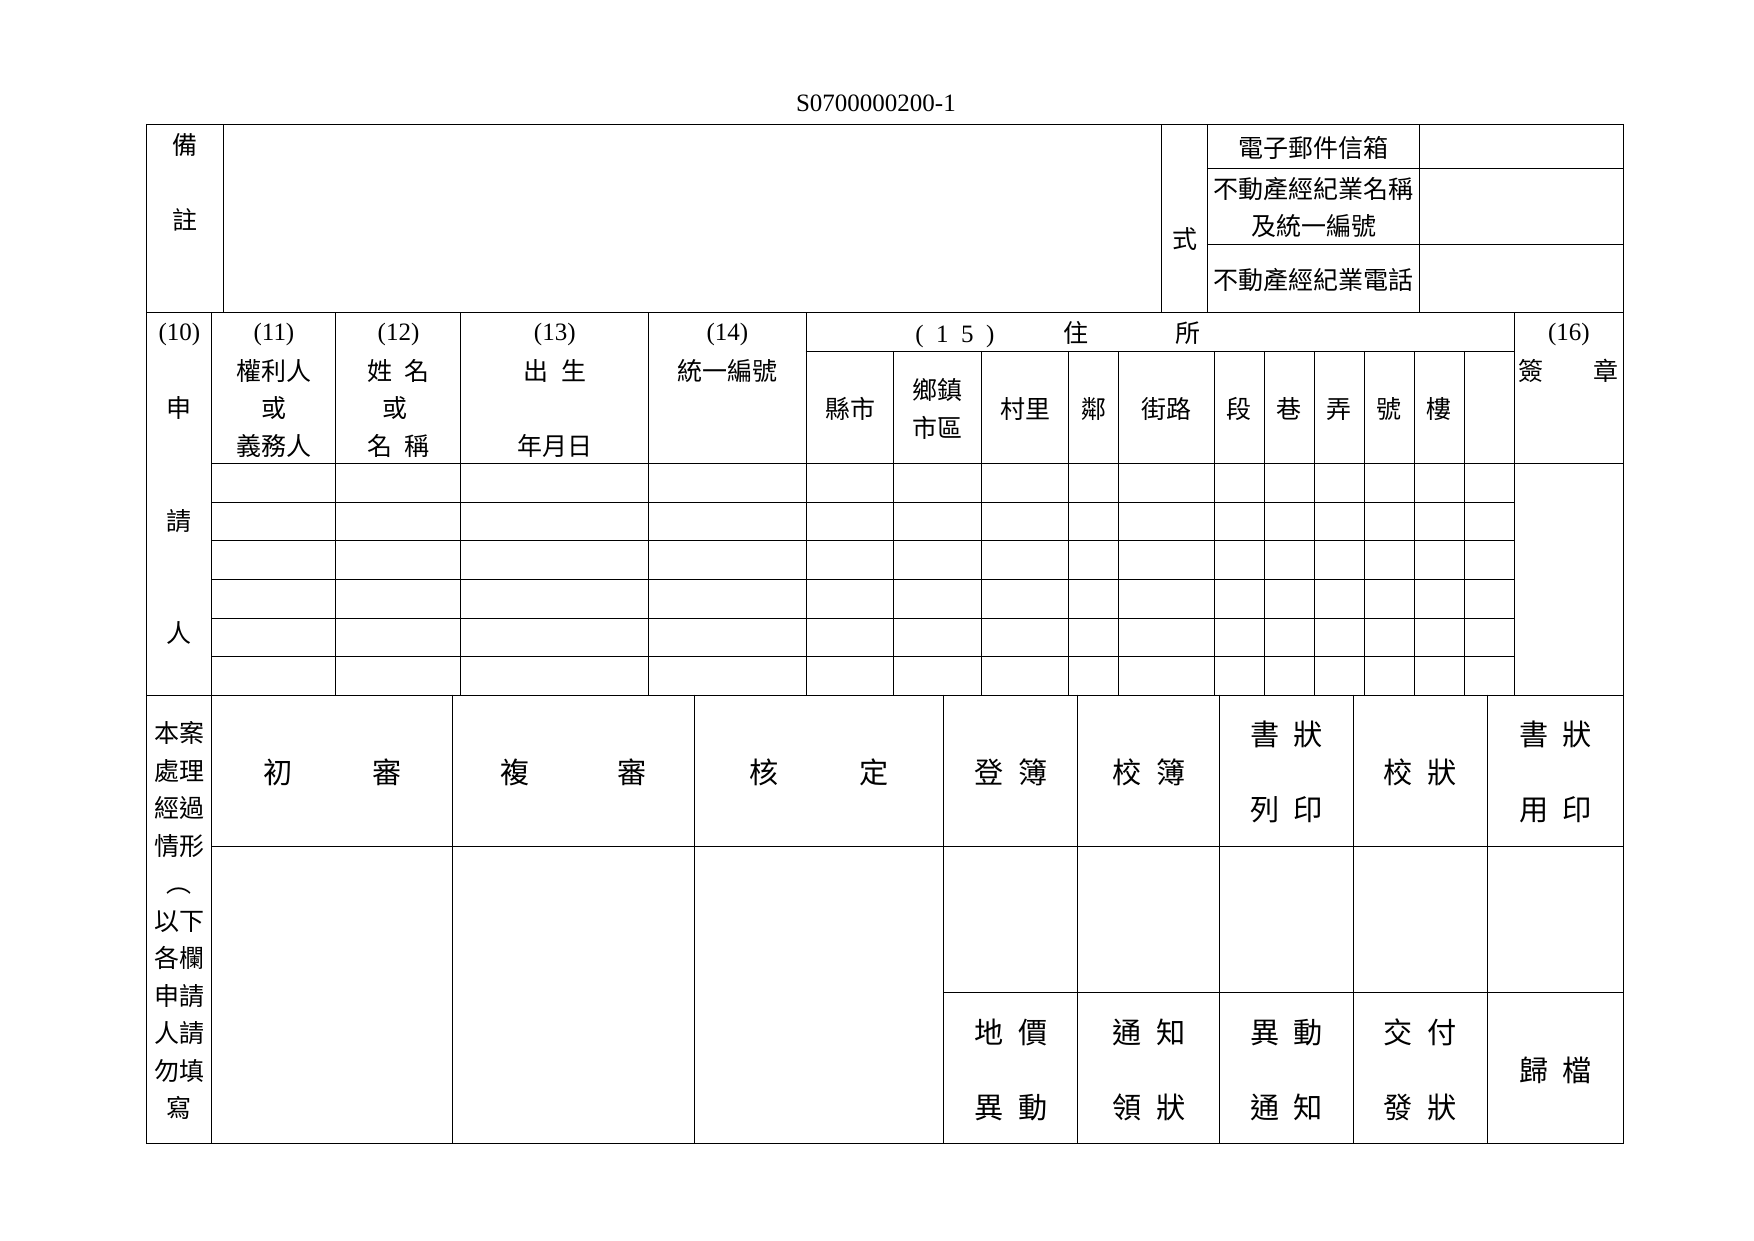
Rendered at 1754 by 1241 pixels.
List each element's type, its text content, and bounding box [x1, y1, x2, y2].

table_cell 村里 [982, 352, 1068, 463]
table_cell [1415, 657, 1464, 694]
table_cell [1069, 541, 1118, 579]
table_cell [1069, 580, 1118, 617]
table_cell 校 狀 [1354, 696, 1487, 846]
table_cell [336, 580, 460, 617]
table_cell [807, 619, 893, 656]
table_cell [1315, 464, 1364, 502]
table_cell [894, 580, 981, 617]
table_cell [1365, 464, 1414, 502]
table_cell 弄 [1315, 352, 1364, 463]
table_cell 書 狀 列 印 [1220, 696, 1353, 846]
table_cell 地 價 異 動 [944, 993, 1077, 1143]
table_cell [1119, 657, 1214, 694]
table_cell [894, 503, 981, 540]
table_cell [1265, 580, 1314, 617]
table_cell 段 [1215, 352, 1264, 463]
table_cell [1265, 464, 1314, 502]
table_cell [1315, 580, 1364, 617]
table_cell [1420, 245, 1623, 312]
table_cell 交 付 發 狀 [1354, 993, 1487, 1143]
table_cell [1215, 464, 1264, 502]
table_cell [649, 619, 806, 656]
table_cell [1315, 657, 1364, 694]
table_cell [1415, 619, 1464, 656]
table_cell 備 註 [147, 125, 223, 312]
table_cell [894, 464, 981, 502]
table_cell 號 [1365, 352, 1414, 463]
table_cell [1215, 657, 1264, 694]
table_cell [461, 503, 648, 540]
table_cell [336, 541, 460, 579]
table_cell [1365, 503, 1414, 540]
table_cell 鄰 [1069, 352, 1118, 463]
table_cell [982, 464, 1068, 502]
table_cell [982, 657, 1068, 694]
table_cell [1315, 541, 1364, 579]
table_cell [1465, 352, 1514, 463]
table_cell [649, 580, 806, 617]
table_cell [649, 503, 806, 540]
table_cell (11) 權利人 或 義務人 [212, 313, 335, 463]
table_cell 登 簿 [944, 696, 1077, 846]
table_cell [1265, 657, 1314, 694]
table_cell 縣市 [807, 352, 893, 463]
table_cell 鄉鎮 市區 [894, 352, 981, 463]
table_cell (12) 姓 名 或 名 稱 [336, 313, 460, 463]
table_cell [212, 657, 335, 694]
table_cell [1515, 464, 1623, 694]
table_cell (16) 簽 章 [1515, 313, 1623, 463]
table_cell [1465, 464, 1514, 502]
table_cell [461, 541, 648, 579]
table_cell [461, 619, 648, 656]
table_cell [212, 464, 335, 502]
table_cell 通 知 領 狀 [1078, 993, 1219, 1143]
table_cell [212, 619, 335, 656]
table_cell [1315, 503, 1364, 540]
table_cell 不動產經紀業電話 [1208, 245, 1419, 312]
table_cell [336, 619, 460, 656]
table_cell [807, 464, 893, 502]
table_cell 電子郵件信箱 [1208, 125, 1419, 167]
table_cell [1365, 619, 1414, 656]
table_cell [807, 580, 893, 617]
table_cell [461, 464, 648, 502]
table_cell [1265, 503, 1314, 540]
table_cell [1119, 619, 1214, 656]
table_cell [1119, 580, 1214, 617]
table_cell [894, 541, 981, 579]
table_cell 式 [1162, 125, 1207, 312]
table_cell [212, 541, 335, 579]
table_cell [1220, 847, 1353, 992]
table_cell [1354, 847, 1487, 992]
table_cell [944, 847, 1077, 992]
table_cell [1420, 125, 1623, 167]
table_cell [1265, 541, 1314, 579]
table_cell 樓 [1415, 352, 1464, 463]
table_cell [1465, 619, 1514, 656]
table_cell 初 審 [212, 696, 452, 846]
table_cell 複 審 [453, 696, 694, 846]
table_cell [649, 657, 806, 694]
table_cell 本案處理經過情形︵ 以下各欄 申請人請勿填寫 [147, 696, 211, 1143]
table_cell [1119, 541, 1214, 579]
table_cell [1078, 847, 1219, 992]
table_cell 書 狀 用 印 [1488, 696, 1623, 846]
table_cell 校 簿 [1078, 696, 1219, 846]
table_cell [1415, 464, 1464, 502]
table_cell [1265, 619, 1314, 656]
table_cell [336, 657, 460, 694]
table_cell (13) 出 生 年月日 [461, 313, 648, 463]
table_cell [212, 847, 452, 1143]
table_cell [807, 657, 893, 694]
table_cell [1315, 619, 1364, 656]
table_cell [982, 619, 1068, 656]
table_cell 歸 檔 [1488, 993, 1623, 1143]
table_cell [894, 619, 981, 656]
table_cell 巷 [1265, 352, 1314, 463]
table_cell [807, 541, 893, 579]
table_cell (10) 申 請 人 [147, 313, 211, 694]
table_cell [1069, 503, 1118, 540]
table_cell [1069, 464, 1118, 502]
table_cell [695, 847, 943, 1143]
table_cell [1365, 657, 1414, 694]
table_cell [1365, 541, 1414, 579]
table_cell 異 動 通 知 [1220, 993, 1353, 1143]
table_cell [1465, 503, 1514, 540]
table_cell [1215, 580, 1264, 617]
table_cell [1069, 657, 1118, 694]
table_cell [1415, 580, 1464, 617]
table_cell [982, 541, 1068, 579]
table_cell [1465, 657, 1514, 694]
table_cell [982, 503, 1068, 540]
table_cell [1215, 541, 1264, 579]
table_cell (14) 統一編號 [649, 313, 806, 463]
table_cell (15) 住 所 [807, 313, 1514, 351]
table_cell [1415, 541, 1464, 579]
table_cell [336, 464, 460, 502]
table_cell [1488, 847, 1623, 992]
table_cell [1420, 169, 1623, 243]
table_cell 核 定 [695, 696, 943, 846]
table_cell [1365, 580, 1414, 617]
table_cell [1119, 503, 1214, 540]
table_cell 不動產經紀業名稱 及統一編號 [1208, 169, 1419, 243]
table_cell [224, 125, 1161, 312]
table_cell [1215, 619, 1264, 656]
table_cell [894, 657, 981, 694]
table_cell 街路 [1119, 352, 1214, 463]
table_cell [649, 464, 806, 502]
table_cell [807, 503, 893, 540]
table_cell [1119, 464, 1214, 502]
table_cell [982, 580, 1068, 617]
table_cell [649, 541, 806, 579]
table_cell [1415, 503, 1464, 540]
table_cell [1069, 619, 1118, 656]
table_cell [453, 847, 694, 1143]
table_cell [212, 503, 335, 540]
table_cell [1465, 580, 1514, 617]
table_cell [461, 657, 648, 694]
table_cell [461, 580, 648, 617]
table_cell [1215, 503, 1264, 540]
table_cell [336, 503, 460, 540]
table_cell [212, 580, 335, 617]
table_cell [1465, 541, 1514, 579]
